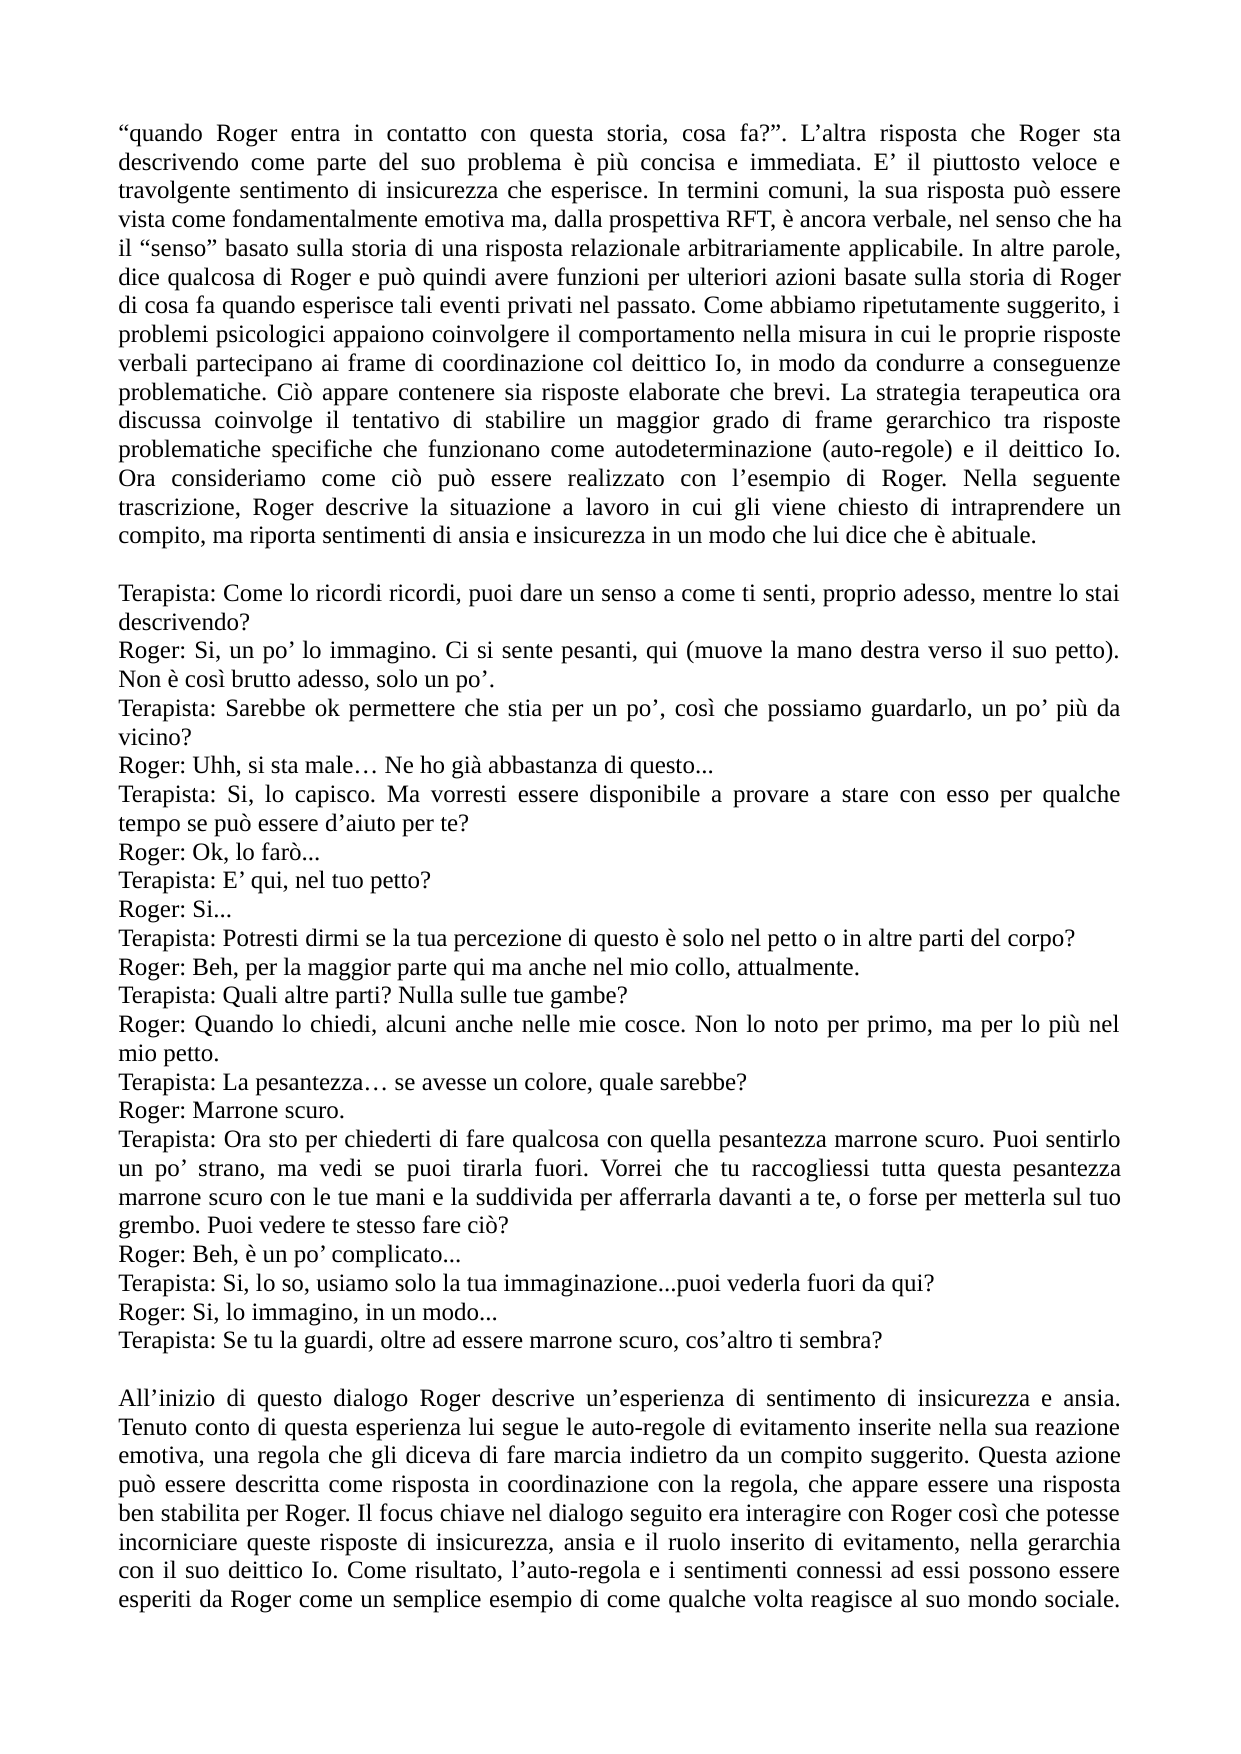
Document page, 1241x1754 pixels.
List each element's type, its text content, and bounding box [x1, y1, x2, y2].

text Terapista: Come lo ricordi ricordi, puoi dare un senso a come ti senti, proprio adesso, mentre lo stai descrivendo? [118, 578, 1122, 636]
text Roger: Beh, è un po’ complicato... [118, 1239, 1122, 1268]
text Terapista: Sarebbe ok permettere che stia per un po’, così che possiamo guardarlo, un po’ più da vicino? [118, 693, 1122, 751]
text Roger: Beh, per la maggior parte qui ma anche nel mio collo, attualmente. [118, 952, 1122, 981]
text Roger: Marrone scuro. [118, 1096, 1122, 1124]
text Terapista: Ora sto per chiederti di fare qualcosa con quella pesantezza marrone scuro. Puoi sentirlo un po’ strano, ma vedi se puoi tirarla fuori. Vorrei che tu raccogliessi tutta questa pesantezza marrone scuro con le tue mani e la suddivida per afferrarla davanti a te, o forse per metterla sul tuo grembo. Puoi vedere te stesso fare ciò? [118, 1124, 1122, 1239]
text Terapista: Si, lo capisco. Ma vorresti essere disponibile a provare a stare con esso per qualche tempo se può essere d’aiuto per te? [118, 779, 1122, 837]
text Roger: Uhh, si sta male… Ne ho già abbastanza di questo... [118, 751, 1122, 779]
text Terapista: Potresti dirmi se la tua percezione di questo è solo nel petto o in altre parti del corpo? [118, 923, 1122, 952]
text Roger: Si... [118, 894, 1122, 923]
text Roger: Si, lo immagino, in un modo... [118, 1297, 1122, 1326]
text Terapista: La pesantezza… se avesse un colore, quale sarebbe? [118, 1067, 1122, 1096]
text Terapista: E’ qui, nel tuo petto? [118, 866, 1122, 894]
text Roger: Ok, lo farò... [118, 837, 1122, 866]
text Terapista: Se tu la guardi, oltre ad essere marrone scuro, cos’altro ti sembra? [118, 1326, 1122, 1354]
text Terapista: Quali altre parti? Nulla sulle tue gambe? [118, 981, 1122, 1009]
text “quando Roger entra in contatto con questa storia, cosa fa?”. L’altra risposta che Roger sta descrivendo come parte del suo problema è più concisa e immediata. E’ il piuttosto veloce e travolgente sentimento di insicurezza che esperisce. In termini comuni, la sua risposta può essere vista come fondamentalmente emotiva ma, dalla prospettiva RFT, è ancora verbale, nel senso che ha il “senso” basato sulla storia di una risposta relazionale arbitrariamente applicabile. In altre parole, dice qualcosa di Roger e può quindi avere funzioni per ulteriori azioni basate sulla storia di Roger di cosa fa quando esperisce tali eventi privati nel passato. Come abbiamo ripetutamente suggerito, i problemi psicologici appaiono coinvolgere il comportamento nella misura in cui le proprie risposte verbali partecipano ai frame di coordinazione col deittico Io, in modo da condurre a conseguenze problematiche. Ciò appare contenere sia risposte elaborate che brevi. La strategia terapeutica ora discussa coinvolge il tentativo di stabilire un maggior grado di frame gerarchico tra risposte problematiche specifiche che funzionano come autodeterminazione (auto-regole) e il deittico Io. Ora consideriamo come ciò può essere realizzato con l’esempio di Roger. Nella seguente trascrizione, Roger descrive la situazione a lavoro in cui gli viene chiesto di intraprendere un compito, ma riporta sentimenti di ansia e insicurezza in un modo che lui dice che è abituale. [118, 118, 1122, 549]
text Terapista: Si, lo so, usiamo solo la tua immaginazione...puoi vederla fuori da qui? [118, 1268, 1122, 1297]
text Roger: Quando lo chiedi, alcuni anche nelle mie cosce. Non lo noto per primo, ma per lo più nel mio petto. [118, 1009, 1122, 1067]
text All’inizio di questo dialogo Roger descrive un’esperienza di sentimento di insicurezza e ansia. Tenuto conto di questa esperienza lui segue le auto-regole di evitamento inserite nella sua reazione emotiva, una regola che gli diceva di fare marcia indietro da un compito suggerito. Questa azione può essere descritta come risposta in coordinazione con la regola, che appare essere una risposta ben stabilita per Roger. Il focus chiave nel dialogo seguito era interagire con Roger così che potesse incorniciare queste risposte di insicurezza, ansia e il ruolo inserito di evitamento, nella gerarchia con il suo deittico Io. Come risultato, l’auto-regola e i sentimenti connessi ad essi possono essere esperiti da Roger come un semplice esempio di come qualche volta reagisce al suo mondo sociale. [118, 1383, 1122, 1613]
text Roger: Si, un po’ lo immagino. Ci si sente pesanti, qui (muove la mano destra verso il suo petto). Non è così brutto adesso, solo un po’. [118, 636, 1122, 693]
